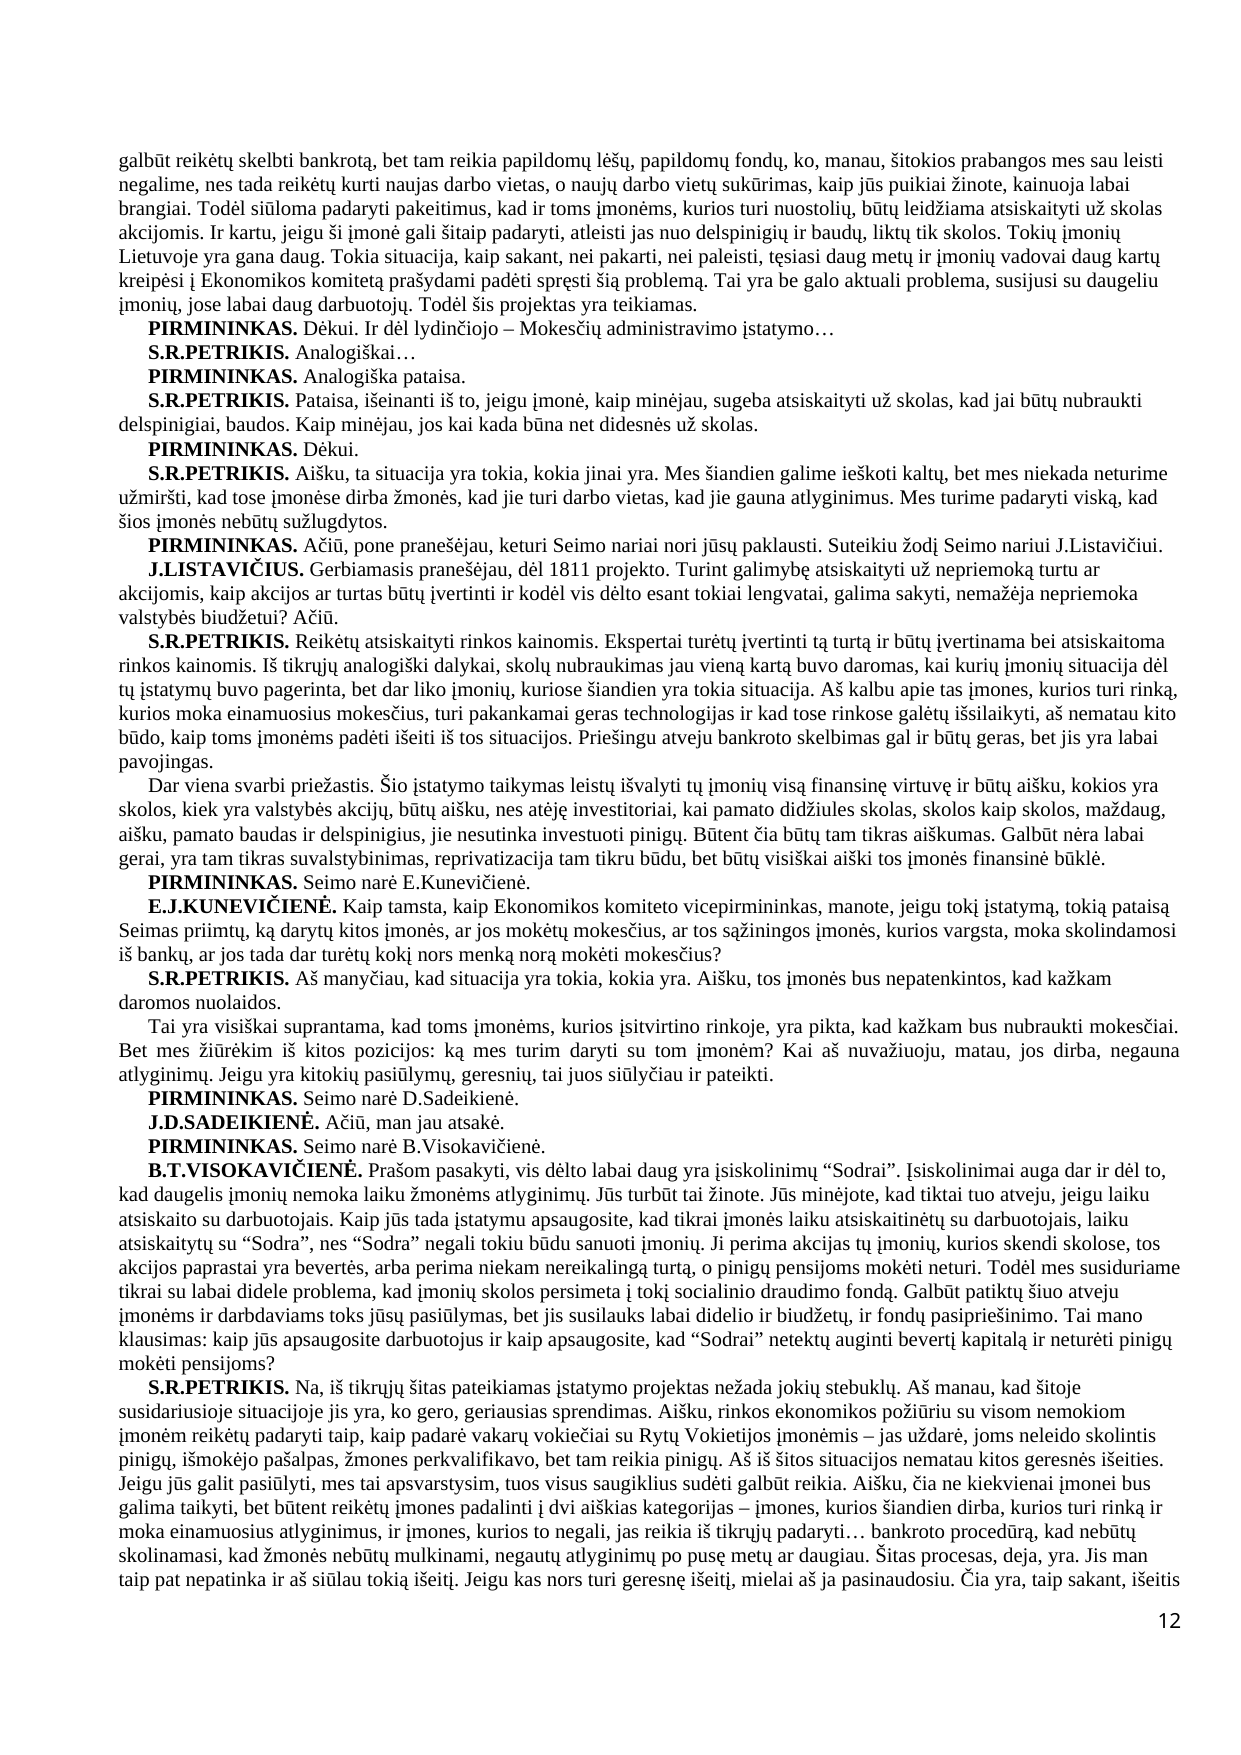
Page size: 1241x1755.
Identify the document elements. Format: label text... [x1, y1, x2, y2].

text PIRMININKAS. Analogiška pataisa. [118, 364, 1181, 388]
text J.D.SADEIKIENĖ. Ačiū, man jau atsakė. [118, 1110, 1181, 1134]
text S.R.PETRIKIS. Na, iš tikrųjų šitas pateikiamas įstatymo projektas nežada jokių stebuklų. Aš manau, kad šitoje susidariusioje situacijoje jis yra, ko gero, geriausias sprendimas. Aišku, rinkos ekonomikos požiūriu su visom nemokiom įmonėm reikėtų padaryti taip, kaip padarė vakarų vokiečiai su Rytų Vokietijos įmonėmis – jas uždarė, joms neleido skolintis pinigų, išmokėjo pašalpas, žmones perkvalifikavo, bet tam reikia pinigų. Aš iš šitos situacijos nematau kitos geresnės išeities. Jeigu jūs galit pasiūlyti, mes tai apsvarstysim, tuos visus saugiklius sudėti galbūt reikia. Aišku, čia ne kiekvienai įmonei bus galima taikyti, bet būtent reikėtų įmones padalinti į dvi aiškias kategorijas – įmones, kurios šiandien dirba, kurios turi rinką ir moka einamuosius atlyginimus, ir įmones, kurios to negali, jas reikia iš tikrųjų padaryti… bankroto procedūrą, kad nebūtų skolinamasi, kad žmonės nebūtų mulkinami, negautų atlyginimų po pusę metų ar daugiau. Šitas procesas, deja, yra. Jis man taip pat nepatinka ir aš siūlau tokią išeitį. Jeigu kas nors turi geresnę išeitį, mielai aš ja pasinaudosiu. Čia yra, taip sakant, išeitis [118, 1375, 1181, 1591]
text J.LISTAVIČIUS. Gerbiamasis pranešėjau, dėl 1811 projekto. Turint galimybę atsiskaityti už nepriemoką turtu ar akcijomis, kaip akcijos ar turtas būtų įvertinti ir kodėl vis dėlto esant tokiai lengvatai, galima sakyti, nemažėja nepriemoka valstybės biudžetui? Ačiū. [118, 557, 1181, 629]
text S.R.PETRIKIS. Aišku, ta situacija yra tokia, kokia jinai yra. Mes šiandien galime ieškoti kaltų, bet mes niekada neturime užmiršti, kad tose įmonėse dirba žmonės, kad jie turi darbo vietas, kad jie gauna atlyginimus. Mes turime padaryti viską, kad šios įmonės nebūtų sužlugdytos. [118, 461, 1181, 533]
text Tai yra visiškai suprantama, kad toms įmonėms, kurios įsitvirtino rinkoje, yra pikta, kad kažkam bus nubraukti mokesčiai. Bet mes žiūrėkim iš kitos pozicijos: ką mes turim daryti su tom įmonėm? Kai aš nuvažiuoju, matau, jos dirba, negauna atlyginimų. Jeigu yra kitokių pasiūlymų, geresnių, tai juos siūlyčiau ir pateikti. [118, 1014, 1181, 1086]
text PIRMININKAS. Ačiū, pone pranešėjau, keturi Seimo nariai nori jūsų paklausti. Suteikiu žodį Seimo nariui J.Listavičiui. [118, 533, 1181, 557]
text S.R.PETRIKIS. Reikėtų atsiskaityti rinkos kainomis. Ekspertai turėtų įvertinti tą turtą ir būtų įvertinama bei atsiskaitoma rinkos kainomis. Iš tikrųjų analogiški dalykai, skolų nubraukimas jau vieną kartą buvo daromas, kai kurių įmonių situacija dėl tų įstatymų buvo pagerinta, bet dar liko įmonių, kuriose šiandien yra tokia situacija. Aš kalbu apie tas įmones, kurios turi rinką, kurios moka einamuosius mokesčius, turi pakankamai geras technologijas ir kad tose rinkose galėtų išsilaikyti, aš nematau kito būdo, kaip toms įmonėms padėti išeiti iš tos situacijos. Priešingu atveju bankroto skelbimas gal ir būtų geras, bet jis yra labai pavojingas. [118, 629, 1181, 773]
text S.R.PETRIKIS. Aš manyčiau, kad situacija yra tokia, kokia yra. Aišku, tos įmonės bus nepatenkintos, kad kažkam daromos nuolaidos. [118, 966, 1181, 1014]
text PIRMININKAS. Seimo narė B.Visokavičienė. [118, 1134, 1181, 1158]
text E.J.KUNEVIČIENĖ. Kaip tamsta, kaip Ekonomikos komiteto vicepirmininkas, manote, jeigu tokį įstatymą, tokią pataisą Seimas priimtų, ką darytų kitos įmonės, ar jos mokėtų mokesčius, ar tos sąžiningos įmonės, kurios vargsta, moka skolindamosi iš bankų, ar jos tada dar turėtų kokį nors menką norą mokėti mokesčius? [118, 894, 1181, 966]
text S.R.PETRIKIS. Pataisa, išeinanti iš to, jeigu įmonė, kaip minėjau, sugeba atsiskaityti už skolas, kad jai būtų nubraukti delspinigiai, baudos. Kaip minėjau, jos kai kada būna net didesnės už skolas. [118, 388, 1181, 436]
text PIRMININKAS. Dėkui. [118, 436, 1181, 461]
text PIRMININKAS. Dėkui. Ir dėl lydinčiojo – Mokesčių administravimo įstatymo… [118, 316, 1181, 340]
text Dar viena svarbi priežastis. Šio įstatymo taikymas leistų išvalyti tų įmonių visą finansinę virtuvę ir būtų aišku, kokios yra skolos, kiek yra valstybės akcijų, būtų aišku, nes atėję investitoriai, kai pamato didžiules skolas, skolos kaip skolos, maždaug, aišku, pamato baudas ir delspinigius, jie nesutinka investuoti pinigų. Būtent čia būtų tam tikras aiškumas. Galbūt nėra labai gerai, yra tam tikras suvalstybinimas, reprivatizacija tam tikru būdu, bet būtų visiškai aiški tos įmonės finansinė būklė. [118, 773, 1181, 869]
text galbūt reikėtų skelbti bankrotą, bet tam reikia papildomų lėšų, papildomų fondų, ko, manau, šitokios prabangos mes sau leisti negalime, nes tada reikėtų kurti naujas darbo vietas, o naujų darbo vietų sukūrimas, kaip jūs puikiai žinote, kainuoja labai brangiai. Todėl siūloma padaryti pakeitimus, kad ir toms įmonėms, kurios turi nuostolių, būtų leidžiama atsiskaityti už skolas akcijomis. Ir kartu, jeigu ši įmonė gali šitaip padaryti, atleisti jas nuo delspinigių ir baudų, liktų tik skolos. Tokių įmonių Lietuvoje yra gana daug. Tokia situacija, kaip sakant, nei pakarti, nei paleisti, tęsiasi daug metų ir įmonių vadovai daug kartų kreipėsi į Ekonomikos komitetą prašydami padėti spręsti šią problemą. Tai yra be galo aktuali problema, susijusi su daugeliu įmonių, jose labai daug darbuotojų. Todėl šis projektas yra teikiamas. [118, 148, 1181, 316]
text B.T.VISOKAVIČIENĖ. Prašom pasakyti, vis dėlto labai daug yra įsiskolinimų “Sodrai”. Įsiskolinimai auga dar ir dėl to, kad daugelis įmonių nemoka laiku žmonėms atlyginimų. Jūs turbūt tai žinote. Jūs minėjote, kad tiktai tuo atveju, jeigu laiku atsiskaito su darbuotojais. Kaip jūs tada įstatymu apsaugosite, kad tikrai įmonės laiku atsiskaitinėtų su darbuotojais, laiku atsiskaitytų su “Sodra”, nes “Sodra” negali tokiu būdu sanuoti įmonių. Ji perima akcijas tų įmonių, kurios skendi skolose, tos akcijos paprastai yra bevertės, arba perima niekam nereikalingą turtą, o pinigų pensijoms mokėti neturi. Todėl mes susiduriame tikrai su labai didele problema, kad įmonių skolos persimeta į tokį socialinio draudimo fondą. Galbūt patiktų šiuo atveju įmonėms ir darbdaviams toks jūsų pasiūlymas, bet jis susilauks labai didelio ir biudžetų, ir fondų pasipriešinimo. Tai mano klausimas: kaip jūs apsaugosite darbuotojus ir kaip apsaugosite, kad “Sodrai” netektų auginti bevertį kapitalą ir neturėti pinigų mokėti pensijoms? [118, 1158, 1181, 1375]
text PIRMININKAS. Seimo narė D.Sadeikienė. [118, 1086, 1181, 1110]
text S.R.PETRIKIS. Analogiškai… [118, 340, 1181, 364]
text PIRMININKAS. Seimo narė E.Kunevičienė. [118, 869, 1181, 894]
